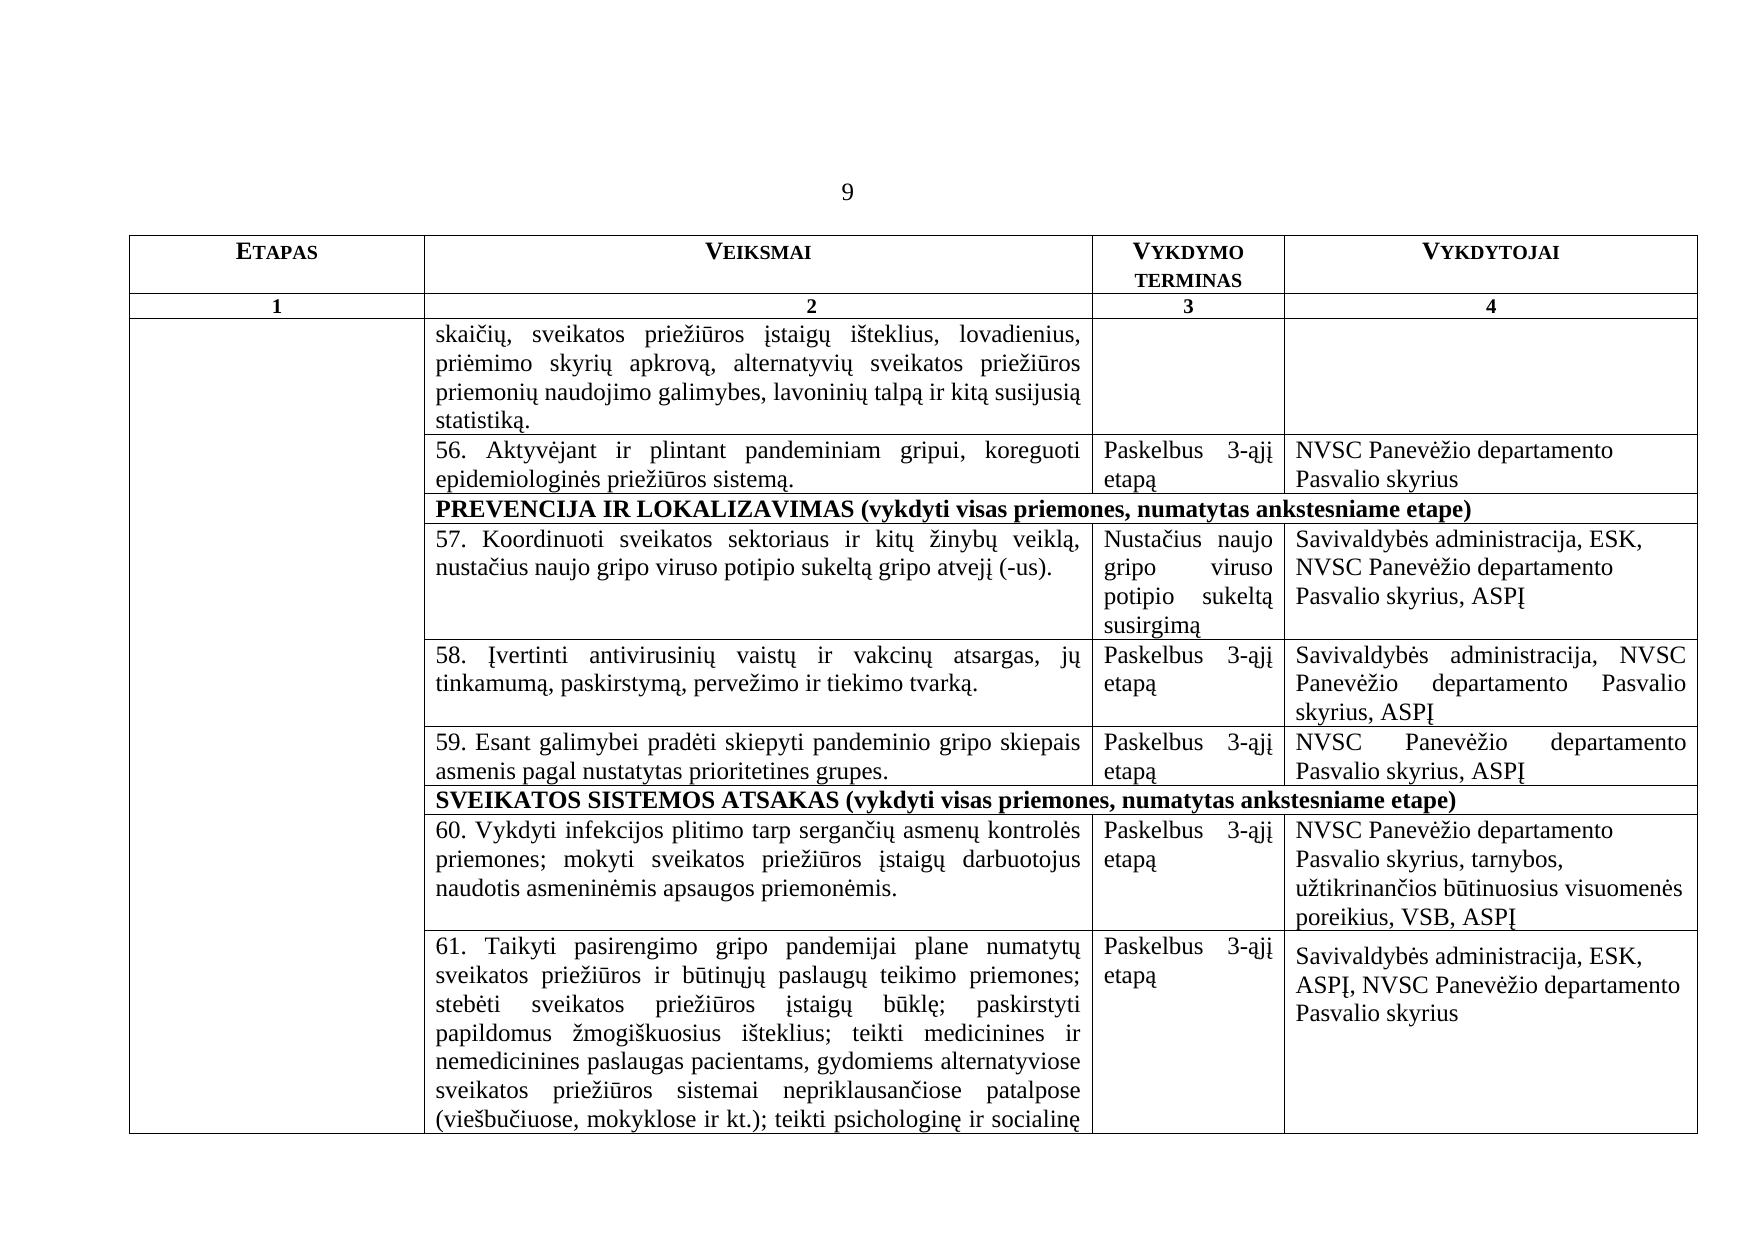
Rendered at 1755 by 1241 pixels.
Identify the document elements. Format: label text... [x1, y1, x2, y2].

table_cell 59. Esant galimybei pradėti skiepyti pandeminio gripo skiepais asmenis pagal nustatytas prioritetines grupes. [425, 727, 1092, 784]
table_cell skaičių, sveikatos priežiūros įstaigų išteklius, lovadienius, priėmimo skyrių apkrovą, alternatyvių sveikatos priežiūros priemonių naudojimo galimybes, lavoninių talpą ir kitą susijusią statistiką. [425, 319, 1092, 434]
table_cell NVSC Panevėžio departamento Pasvalio skyrius, tarnybos, užtikrinančios būtinuosius visuomenės poreikius, VSB, ASPĮ [1285, 815, 1697, 930]
table_cell [1093, 319, 1284, 434]
table_cell Paskelbus 3-ąjį etapą [1093, 727, 1284, 784]
table_cell Nustačius naujo gripo viruso potipio sukeltą susirgimą [1093, 524, 1284, 639]
table_cell [130, 319, 424, 1133]
table_cell 4 [1285, 294, 1697, 318]
table_cell 60. Vykdyti infekcijos plitimo tarp sergančių asmenų kontrolės priemones; mokyti sveikatos priežiūros įstaigų darbuotojus naudotis asmeninėmis apsaugos priemonėmis. [425, 815, 1092, 930]
table_cell Paskelbus 3-ąjį etapą [1093, 931, 1284, 1133]
table_header Veiksmai [425, 236, 1092, 293]
table_cell SVEIKATOS SISTEMOS ATSAKAS (vykdyti visas priemones, numatytas ankstesniame etape) [425, 786, 1697, 814]
table_cell Savivaldybės administracija, NVSC Panevėžio departamento Pasvalio skyrius, ASPĮ [1285, 640, 1697, 726]
table_cell 58. Įvertinti antivirusinių vaistų ir vakcinų atsargas, jų tinkamumą, paskirstymą, pervežimo ir tiekimo tvarką. [425, 640, 1092, 726]
table_cell NVSC Panevėžio departamento Pasvalio skyrius [1285, 435, 1697, 493]
table_cell 57. Koordinuoti sveikatos sektoriaus ir kitų žinybų veiklą, nustačius naujo gripo viruso potipio sukeltą gripo atvejį (-us). [425, 524, 1092, 639]
table_header Etapas [130, 236, 424, 293]
table_cell 61. Taikyti pasirengimo gripo pandemijai plane numatytų sveikatos priežiūros ir būtinųjų paslaugų teikimo priemones; stebėti sveikatos priežiūros įstaigų būklę; paskirstyti papildomus žmogiškuosius išteklius; teikti medicinines ir nemedicinines paslaugas pacientams, gydomiems alternatyviose sveikatos priežiūros sistemai nepriklausančiose patalpose (viešbučiuose, mokyklose ir kt.); teikti psichologinę ir socialinę [425, 931, 1092, 1133]
table_cell Paskelbus 3-ąjį etapą [1093, 815, 1284, 930]
table_cell Savivaldybės administracija, ESK, ASPĮ, NVSC Panevėžio departamento Pasvalio skyrius [1285, 931, 1697, 1133]
table_cell PREVENCIJA IR LOKALIZAVIMAS (vykdyti visas priemones, numatytas ankstesniame etape) [425, 494, 1697, 523]
table_cell Paskelbus 3-ąjį etapą [1093, 640, 1284, 726]
table_cell Paskelbus 3-ąjį etapą [1093, 435, 1284, 493]
table_cell 3 [1093, 294, 1284, 318]
table_cell 56. Aktyvėjant ir plintant pandeminiam gripui, koreguoti epidemiologinės priežiūros sistemą. [425, 435, 1092, 493]
table_cell [1285, 319, 1697, 434]
table_header Vykdytojai [1285, 236, 1697, 293]
table_cell 2 [425, 294, 1092, 318]
table_cell Savivaldybės administracija, ESK, NVSC Panevėžio departamento Pasvalio skyrius, ASPĮ [1285, 524, 1697, 639]
table_cell NVSC Panevėžio departamento Pasvalio skyrius, ASPĮ [1285, 727, 1697, 784]
table_header Vykdymo terminas [1093, 236, 1284, 293]
table_cell 1 [130, 294, 424, 318]
